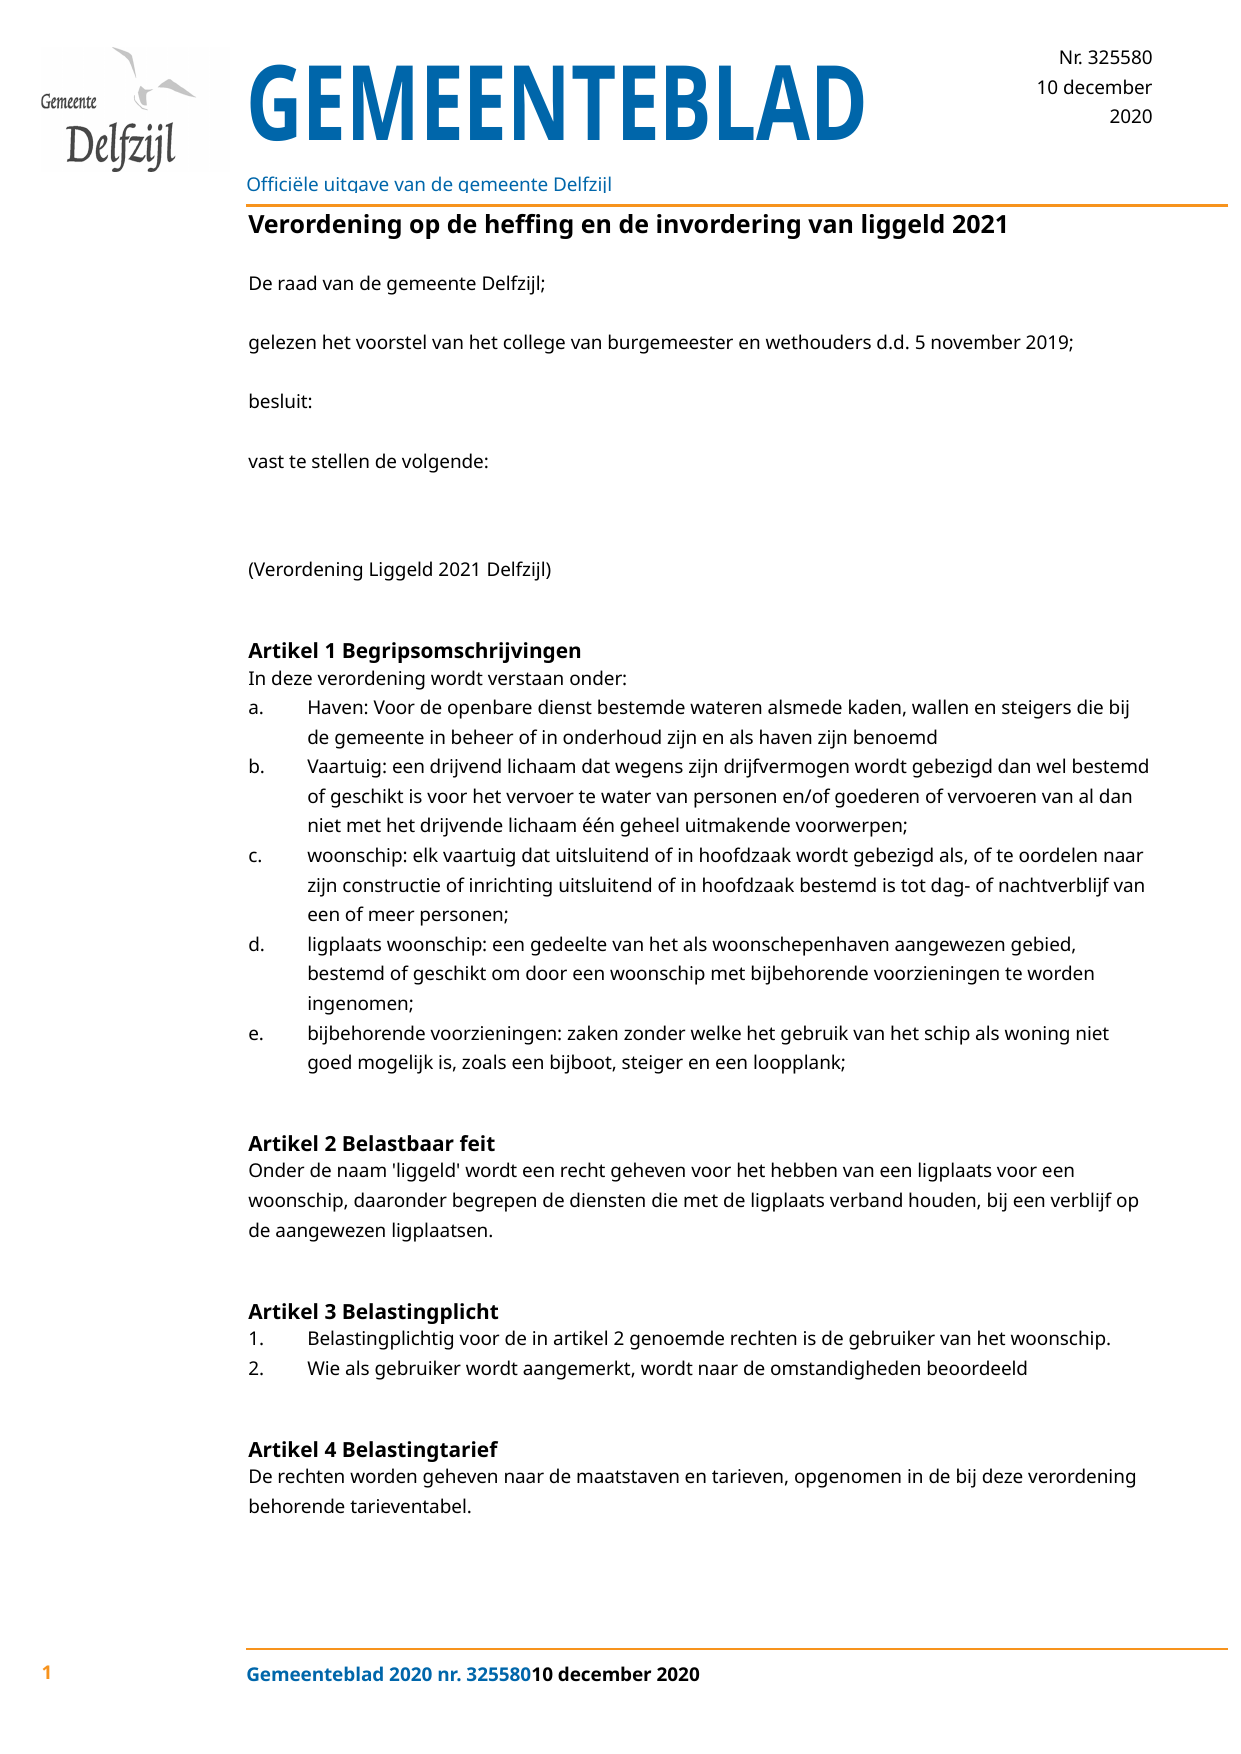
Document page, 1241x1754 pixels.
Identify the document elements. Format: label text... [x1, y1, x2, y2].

text Artikel 3 Belastingplicht [248, 1297, 1152, 1325]
text Onder de naam 'liggeld' wordt een recht geheven voor het hebben van een ligplaats voor een woonschip, daaronder begrepen de diensten die met de ligplaats verband houden, bij een verblijf op de aangewezen ligplaatsen. [248, 1158, 1152, 1243]
picture [41, 47, 231, 172]
text gelezen het voorstel van het college van burgemeester en wethouders d.d. 5 november 2019; [248, 329, 1152, 355]
text In deze verordening wordt verstaan onder: [248, 665, 1152, 690]
list ligplaats woonschip: een gedeelte van het als woonschepenhaven aangewezen gebied, bestemd of geschikt om door een woonschip met bijbehorende voorzieningen te worden ingenomen; [248, 931, 1152, 1016]
text Artikel 1 Begripsomschrijvingen [248, 636, 1152, 665]
list Belastingplichtig voor de in artikel 2 genoemde rechten is de gebruiker van het woonschip. [248, 1325, 1152, 1351]
text Artikel 4 Belastingtarief [248, 1435, 1152, 1463]
text Verordening op de heffing en de invordering van liggeld 2021 [248, 207, 1152, 241]
text De rechten worden geheven naar de maatstaven en tarieven, opgenomen in de bij deze verordening behorende tarieventabel. [248, 1463, 1152, 1519]
list woonschip: elk vaartuig dat uitsluitend of in hoofdzaak wordt gebezigd als, of te oordelen naar zijn constructie of inrichting uitsluitend of in hoofdzaak bestemd is tot dag- of nachtverblijf van een of meer personen; [248, 842, 1152, 927]
list Haven: Voor de openbare dienst bestemde wateren alsmede kaden, wallen en steigers die bij de gemeente in beheer of in onderhoud zijn en als haven zijn benoemd [248, 694, 1152, 749]
list Wie als gebruiker wordt aangemerkt, wordt naar de omstandigheden beoordeeld [248, 1355, 1152, 1381]
text vast te stellen de volgende: [248, 448, 1152, 473]
text besluit: [248, 389, 1152, 414]
list Vaartuig: een drijvend lichaam dat wegens zijn drijfvermogen wordt gebezigd dan wel bestemd of geschikt is voor het vervoer te water van personen en/of goederen of vervoeren van al dan niet met het drijvende lichaam één geheel uitmakende voorwerpen; [248, 753, 1152, 838]
text Artikel 2 Belastbaar feit [248, 1129, 1152, 1158]
text (Verordening Liggeld 2021 Delfzijl) [248, 556, 1152, 582]
text De raad van de gemeente Delfzijl; [248, 270, 1152, 296]
list bijbehorende voorzieningen: zaken zonder welke het gebruik van het schip als woning niet goed mogelijk is, zoals een bijboot, steiger en een loopplank; [248, 1020, 1152, 1075]
